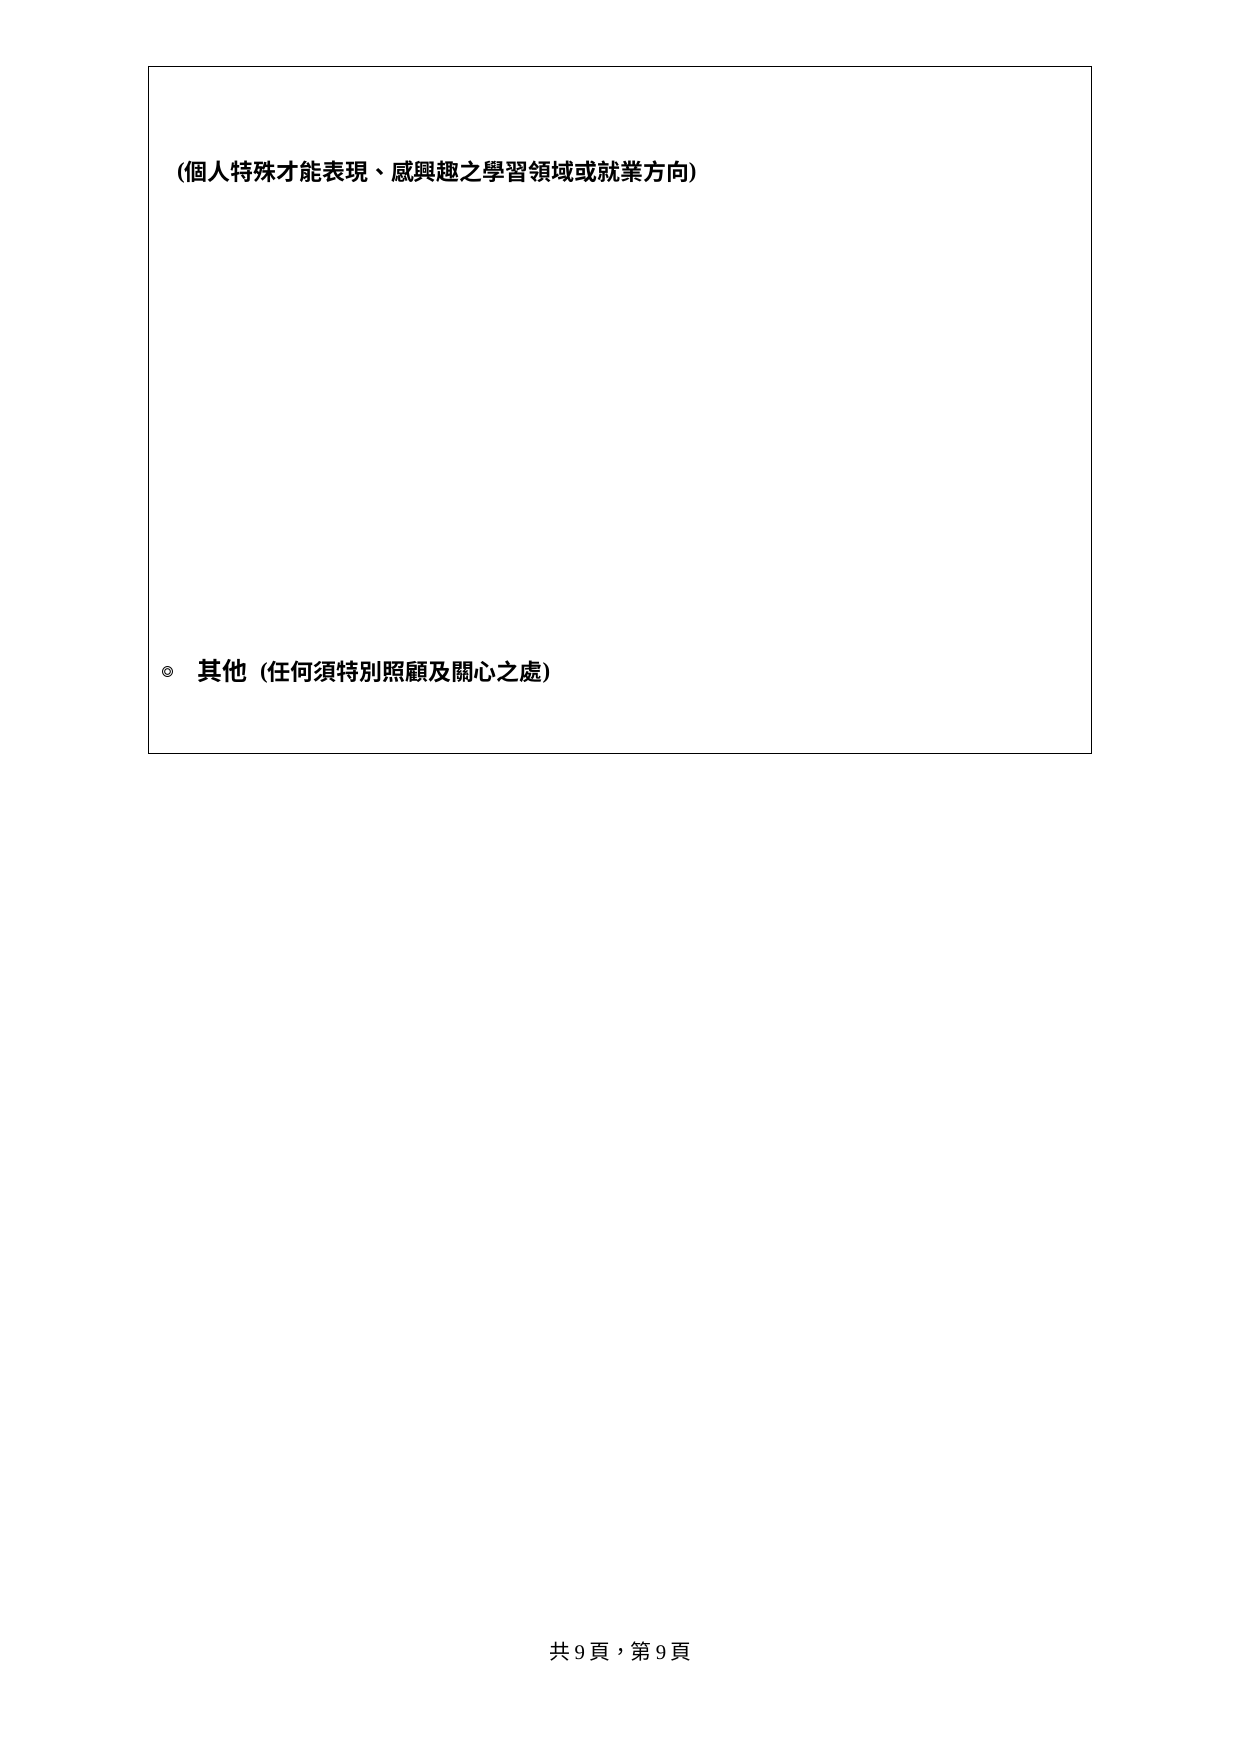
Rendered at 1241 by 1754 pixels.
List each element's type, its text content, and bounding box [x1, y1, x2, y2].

table_header (個人特殊才能表現、感興趣之學習領域或就業方向) 其他 (任何須特別照顧及關心之處) [149, 67, 1091, 753]
